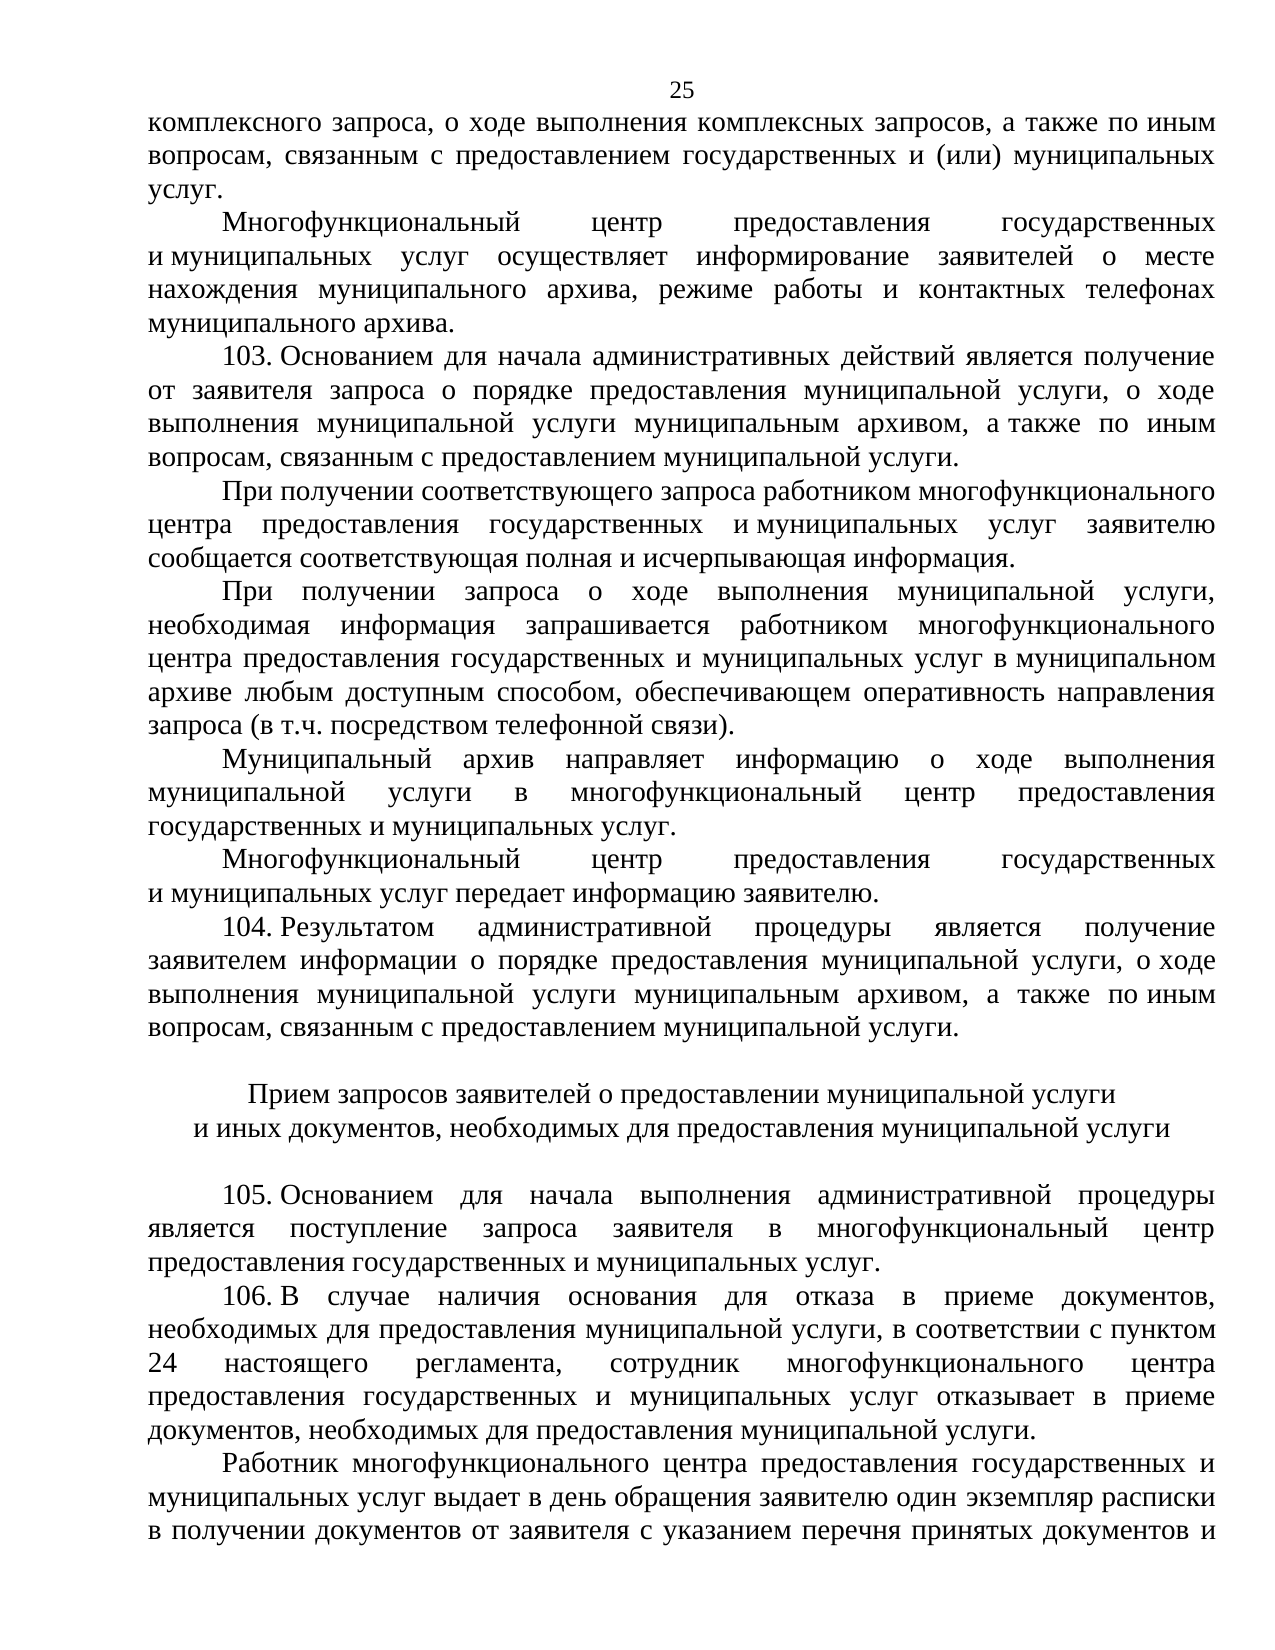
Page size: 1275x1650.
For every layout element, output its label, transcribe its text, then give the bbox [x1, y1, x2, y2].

text Работник многофункционального центра предоставления государственных и муниципальных услуг выдает в день обращения заявителю один экземпляр расписки в получении документов от заявителя с указанием перечня принятых документов и [148, 1445, 1216, 1546]
text 106. В случае наличия основания для отказа в приеме документов, необходимых для предоставления муниципальной услуги, в соответствии с пунктом 24 настоящего регламента, сотрудник многофункционального центра предоставления государственных и муниципальных услуг отказывает в приеме документов, необходимых для предоставления муниципальной услуги. [148, 1278, 1216, 1445]
text Муниципальный архив направляет информацию о ходе выполнения муниципальной услуги в многофункциональный центр предоставления государственных и муниципальных услуг. [148, 741, 1216, 842]
text и иных документов, необходимых для предоставления муниципальной услуги [148, 1110, 1216, 1143]
text 104. Результатом административной процедуры является получение заявителем информации о порядке предоставления муниципальной услуги, о ходе выполнения муниципальной услуги муниципальным архивом, а также по иным вопросам, связанным с предоставлением муниципальной услуги. [148, 909, 1216, 1043]
text Многофункциональный центр предоставления государственных и муниципальных услуг осуществляет информирование заявителей о месте нахождения муниципального архива, режиме работы и контактных телефонах муниципального архива. [148, 204, 1216, 338]
text При получении запроса о ходе выполнения муниципальной услуги, необходимая информация запрашивается работником многофункционального центра предоставления государственных и муниципальных услуг в муниципальном архиве любым доступным способом, обеспечивающем оперативность направления запроса (в т.ч. посредством телефонной связи). [148, 573, 1216, 741]
text Прием запросов заявителей о предоставлении муниципальной услуги [148, 1076, 1216, 1110]
text При получении соответствующего запроса работником многофункционального центра предоставления государственных и муниципальных услуг заявителю сообщается соответствующая полная и исчерпывающая информация. [148, 473, 1216, 573]
text 103. Основанием для начала административных действий является получение от заявителя запроса о порядке предоставления муниципальной услуги, о ходе выполнения муниципальной услуги муниципальным архивом, а также по иным вопросам, связанным с предоставлением муниципальной услуги. [148, 338, 1216, 473]
text Многофункциональный центр предоставления государственных и муниципальных услуг передает информацию заявителю. [148, 842, 1216, 909]
text 105. Основанием для начала выполнения административной процедуры является поступление запроса заявителя в многофункциональный центр предоставления государственных и муниципальных услуг. [148, 1177, 1216, 1278]
text комплексного запроса, о ходе выполнения комплексных запросов, а также по иным вопросам, связанным с предоставлением государственных и (или) муниципальных услуг. [148, 104, 1216, 204]
